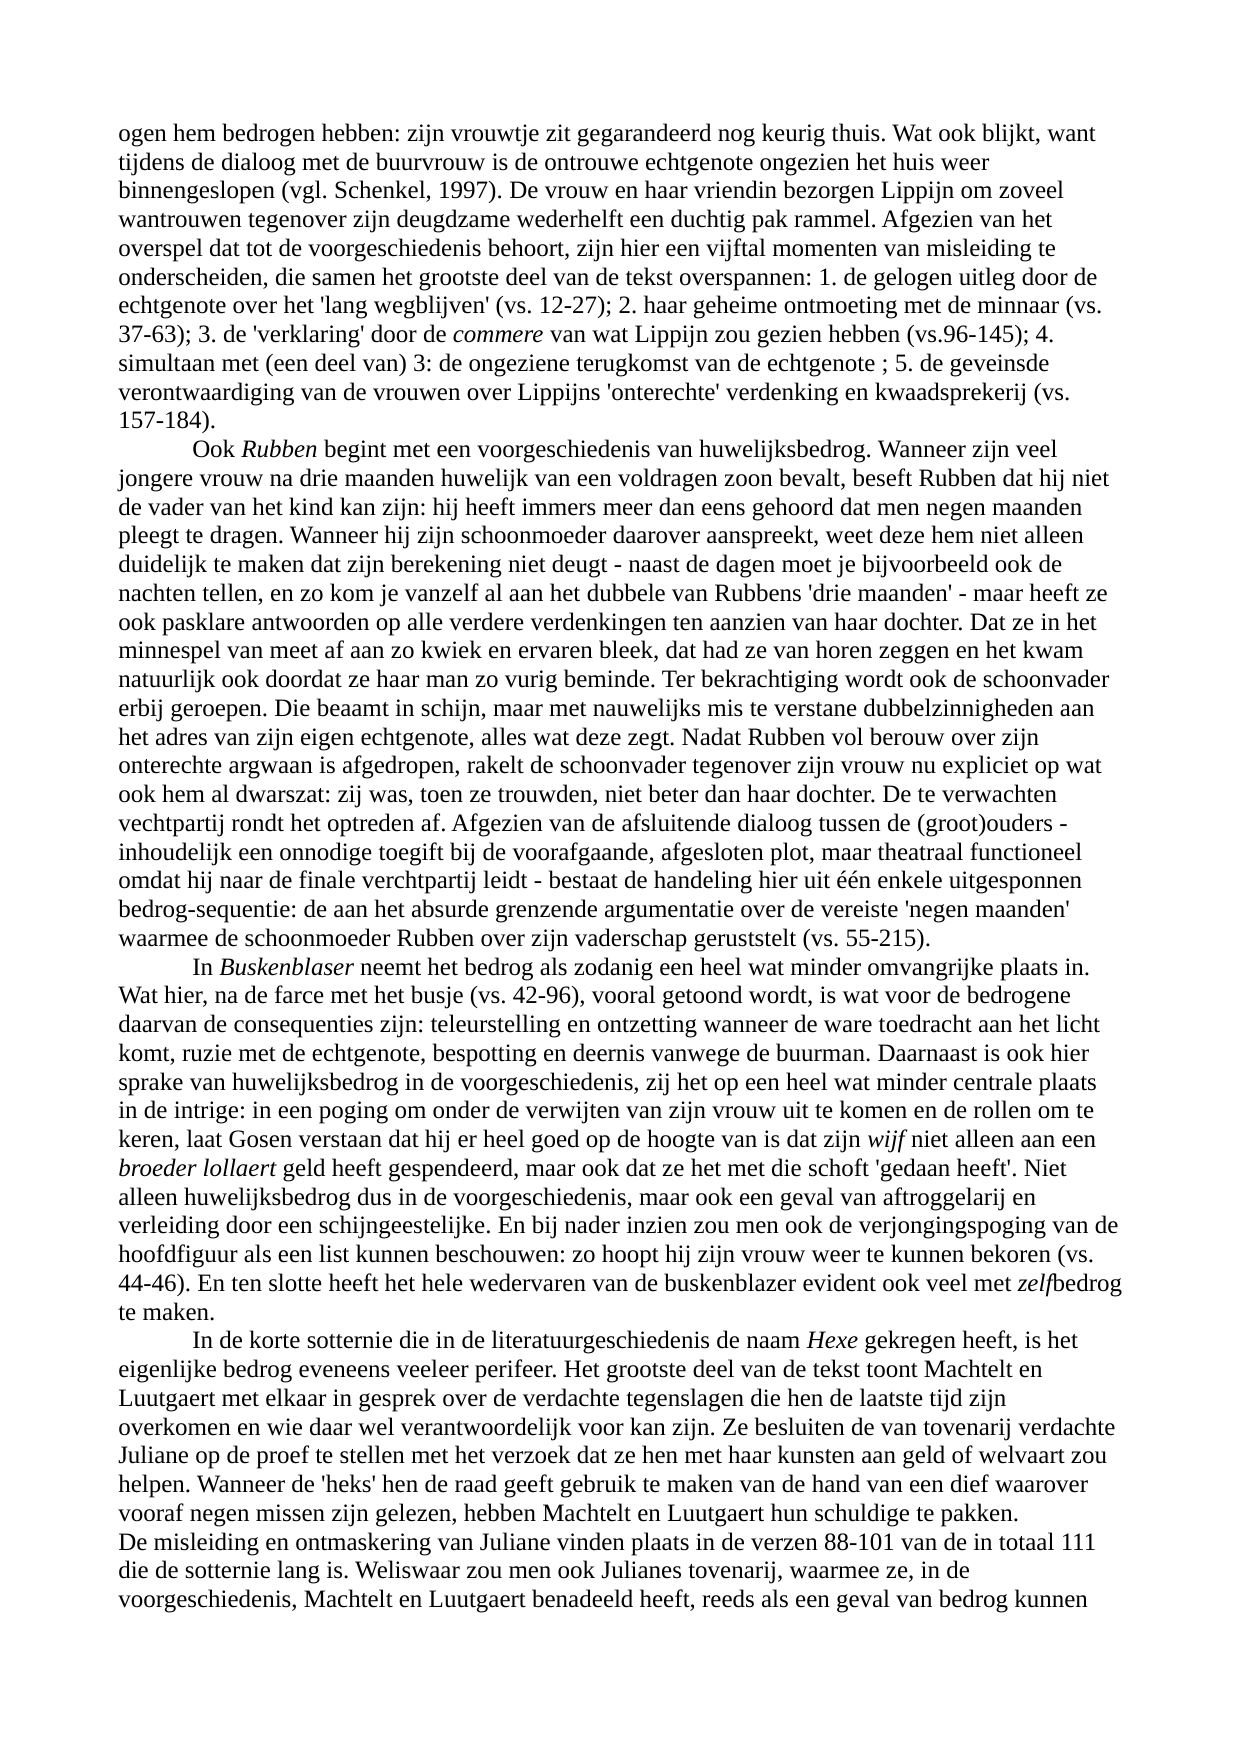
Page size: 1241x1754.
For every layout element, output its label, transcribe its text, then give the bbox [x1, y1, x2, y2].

text De misleiding en ontmaskering van Juliane vinden plaats in de verzen 88-101 van de in totaal 111 die de sotternie lang is. Weliswaar zou men ook Julianes tovenarij, waarmee ze, in de voorgeschiedenis, Machtelt en Luutgaert benadeeld heeft, reeds als een geval van bedrog kunnen [118, 1527, 1122, 1613]
text In Buskenblaser neemt het bedrog als zodanig een heel wat minder omvangrijke plaats in. Wat hier, na de farce met het busje (vs. 42-96), vooral getoond wordt, is wat voor de bedrogene daarvan de consequenties zijn: teleurstelling en ontzetting wanneer de ware toedracht aan het licht komt, ruzie met de echtgenote, bespotting en deernis vanwege de buurman. Daarnaast is ook hier sprake van huwelijksbedrog in de voorgeschiedenis, zij het op een heel wat minder centrale plaats in de intrige: in een poging om onder de verwijten van zijn vrouw uit te komen en de rollen om te keren, laat Gosen verstaan dat hij er heel goed op de hoogte van is dat zijn wijf niet alleen aan een broeder lollaert geld heeft gespendeerd, maar ook dat ze het met die schoft 'gedaan heeft'. Niet alleen huwelijksbedrog dus in de voorgeschiedenis, maar ook een geval van aftroggelarij en verleiding door een schijngeestelijke. En bij nader inzien zou men ook de verjongingspoging van de hoofdfiguur als een list kunnen beschouwen: zo hoopt hij zijn vrouw weer te kunnen bekoren (vs. 44-46). En ten slotte heeft het hele wedervaren van de buskenblazer evident ook veel met zelfbedrog te maken. [118, 952, 1122, 1326]
text In de korte sotternie die in de literatuurgeschiedenis de naam Hexe gekregen heeft, is het eigenlijke bedrog eveneens veeleer perifeer. Het grootste deel van de tekst toont Machtelt en Luutgaert met elkaar in gesprek over de verdachte tegenslagen die hen de laatste tijd zijn overkomen en wie daar wel verantwoordelijk voor kan zijn. Ze besluiten de van tovenarij verdachte Juliane op de proef te stellen met het verzoek dat ze hen met haar kunsten aan geld of welvaart zou helpen. Wanneer de 'heks' hen de raad geeft gebruik te maken van de hand van een dief waarover vooraf negen missen zijn gelezen, hebben Machtelt en Luutgaert hun schuldige te pakken. [118, 1326, 1122, 1527]
text ogen hem bedrogen hebben: zijn vrouwtje zit gegarandeerd nog keurig thuis. Wat ook blijkt, want tijdens de dialoog met de buurvrouw is de ontrouwe echtgenote ongezien het huis weer binnengeslopen (vgl. Schenkel, 1997). De vrouw en haar vriendin bezorgen Lippijn om zoveel wantrouwen tegenover zijn deugdzame wederhelft een duchtig pak rammel. Afgezien van het overspel dat tot de voorgeschiedenis behoort, zijn hier een vijftal momenten van misleiding te onderscheiden, die samen het grootste deel van de tekst overspannen: 1. de gelogen uitleg door de echtgenote over het 'lang wegblijven' (vs. 12-27); 2. haar geheime ontmoeting met de minnaar (vs. 37-63); 3. de 'verklaring' door de commere van wat Lippijn zou gezien hebben (vs.96-145); 4. simultaan met (een deel van) 3: de ongeziene terugkomst van de echtgenote ; 5. de geveinsde verontwaardiging van de vrouwen over Lippijns 'onterechte' verdenking en kwaadsprekerij (vs. 157-184). [118, 118, 1122, 434]
text Ook Rubben begint met een voorgeschiedenis van huwelijksbedrog. Wanneer zijn veel jongere vrouw na drie maanden huwelijk van een voldragen zoon bevalt, beseft Rubben dat hij niet de vader van het kind kan zijn: hij heeft immers meer dan eens gehoord dat men negen maanden pleegt te dragen. Wanneer hij zijn schoonmoeder daarover aanspreekt, weet deze hem niet alleen duidelijk te maken dat zijn berekening niet deugt - naast de dagen moet je bijvoorbeeld ook de nachten tellen, en zo kom je vanzelf al aan het dubbele van Rubbens 'drie maanden' - maar heeft ze ook pasklare antwoorden op alle verdere verdenkingen ten aanzien van haar dochter. Dat ze in het minnespel van meet af aan zo kwiek en ervaren bleek, dat had ze van horen zeggen en het kwam natuurlijk ook doordat ze haar man zo vurig beminde. Ter bekrachtiging wordt ook de schoonvader erbij geroepen. Die beaamt in schijn, maar met nauwelijks mis te verstane dubbelzinnigheden aan het adres van zijn eigen echtgenote, alles wat deze zegt. Nadat Rubben vol berouw over zijn onterechte argwaan is afgedropen, rakelt de schoonvader tegenover zijn vrouw nu expliciet op wat ook hem al dwarszat: zij was, toen ze trouwden, niet beter dan haar dochter. De te verwachten vechtpartij rondt het optreden af. Afgezien van de afsluitende dialoog tussen de (groot)ouders - inhoudelijk een onnodige toegift bij de voorafgaande, afgesloten plot, maar theatraal functioneel omdat hij naar de finale verchtpartij leidt - bestaat de handeling hier uit één enkele uitgesponnen bedrog-sequentie: de aan het absurde grenzende argumentatie over de vereiste 'negen maanden' waarmee de schoonmoeder Rubben over zijn vaderschap geruststelt (vs. 55-215). [118, 434, 1122, 952]
